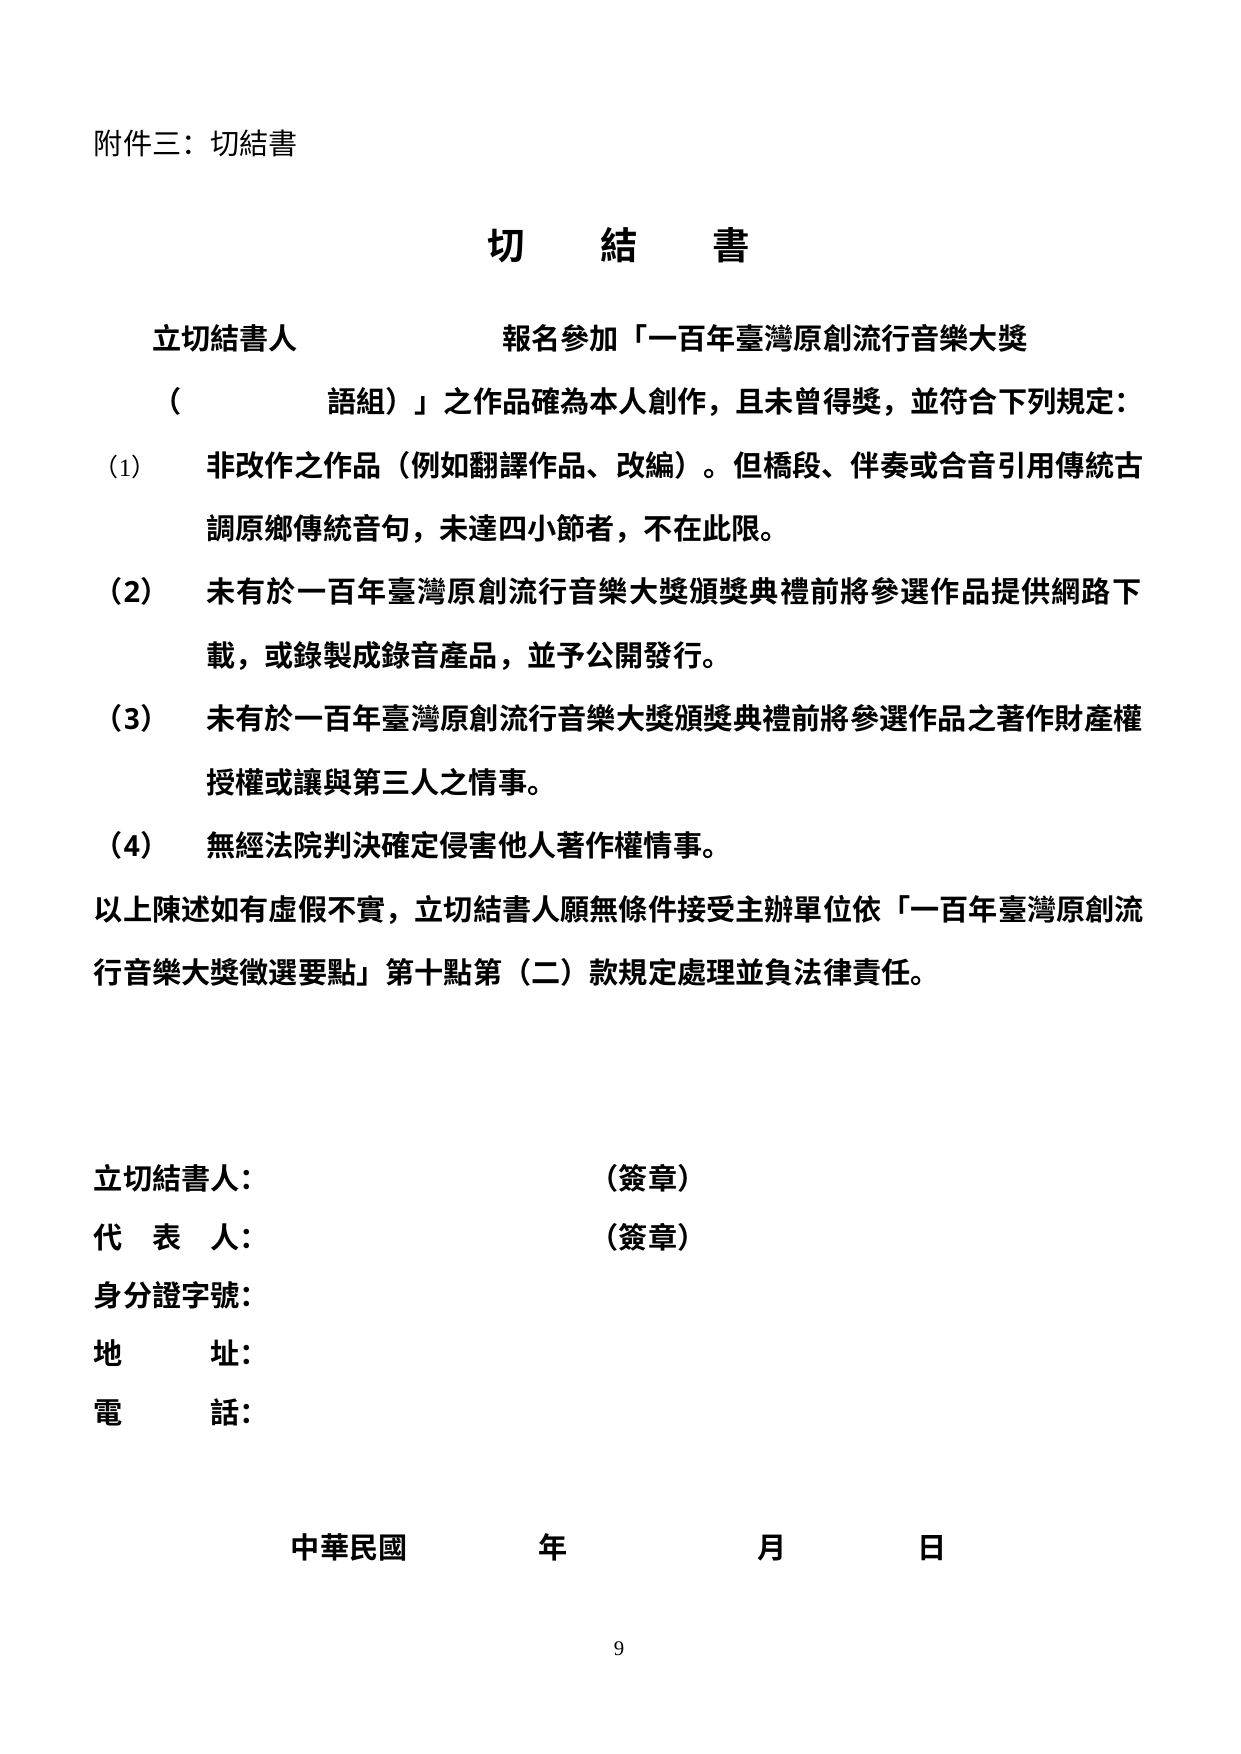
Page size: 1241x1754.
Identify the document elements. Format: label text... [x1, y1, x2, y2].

text 身分證字號： [94, 1283, 1144, 1312]
text 電 話： [94, 1400, 1144, 1429]
text 中華民國 年 月 日 [94, 1516, 1144, 1568]
text 立切結書人 報名參加「一百年臺灣原創流行音樂大獎 [94, 315, 1144, 357]
list 未有於一百年臺灣原創流行音樂大獎頒獎典禮前將參選作品提供網路下載，或錄製成錄音產品，並予公開發行。 [94, 569, 1144, 675]
text 以上陳述如有虛假不實，立切結書人願無條件接受主辦單位依「一百年臺灣原創流行音樂大獎徵選要點」第十點第（二）款規定處理並負法律責任。 [94, 886, 1144, 992]
text 附件三：切結書 [94, 112, 1144, 164]
list 非改作之作品（例如翻譯作品、改編）。但橋段、伴奏或合音引用傳統古調原鄉傳統音句，未達四小節者，不在此限。 [94, 442, 1144, 548]
text （ 語組）」之作品確為本人創作，且未曾得獎，並符合下列規定： [94, 379, 1144, 421]
text 代 表 人： （簽章） [94, 1225, 1144, 1254]
text 立切結書人： （簽章） [94, 1166, 1144, 1196]
text 地 址： [94, 1341, 1144, 1371]
list 未有於一百年臺灣原創流行音樂大獎頒獎典禮前將參選作品之著作財產權授權或讓與第三人之情事。 [94, 696, 1144, 802]
text 切 結 書 [94, 216, 1144, 270]
list 無經法院判決確定侵害他人著作權情事。 [94, 823, 1144, 865]
